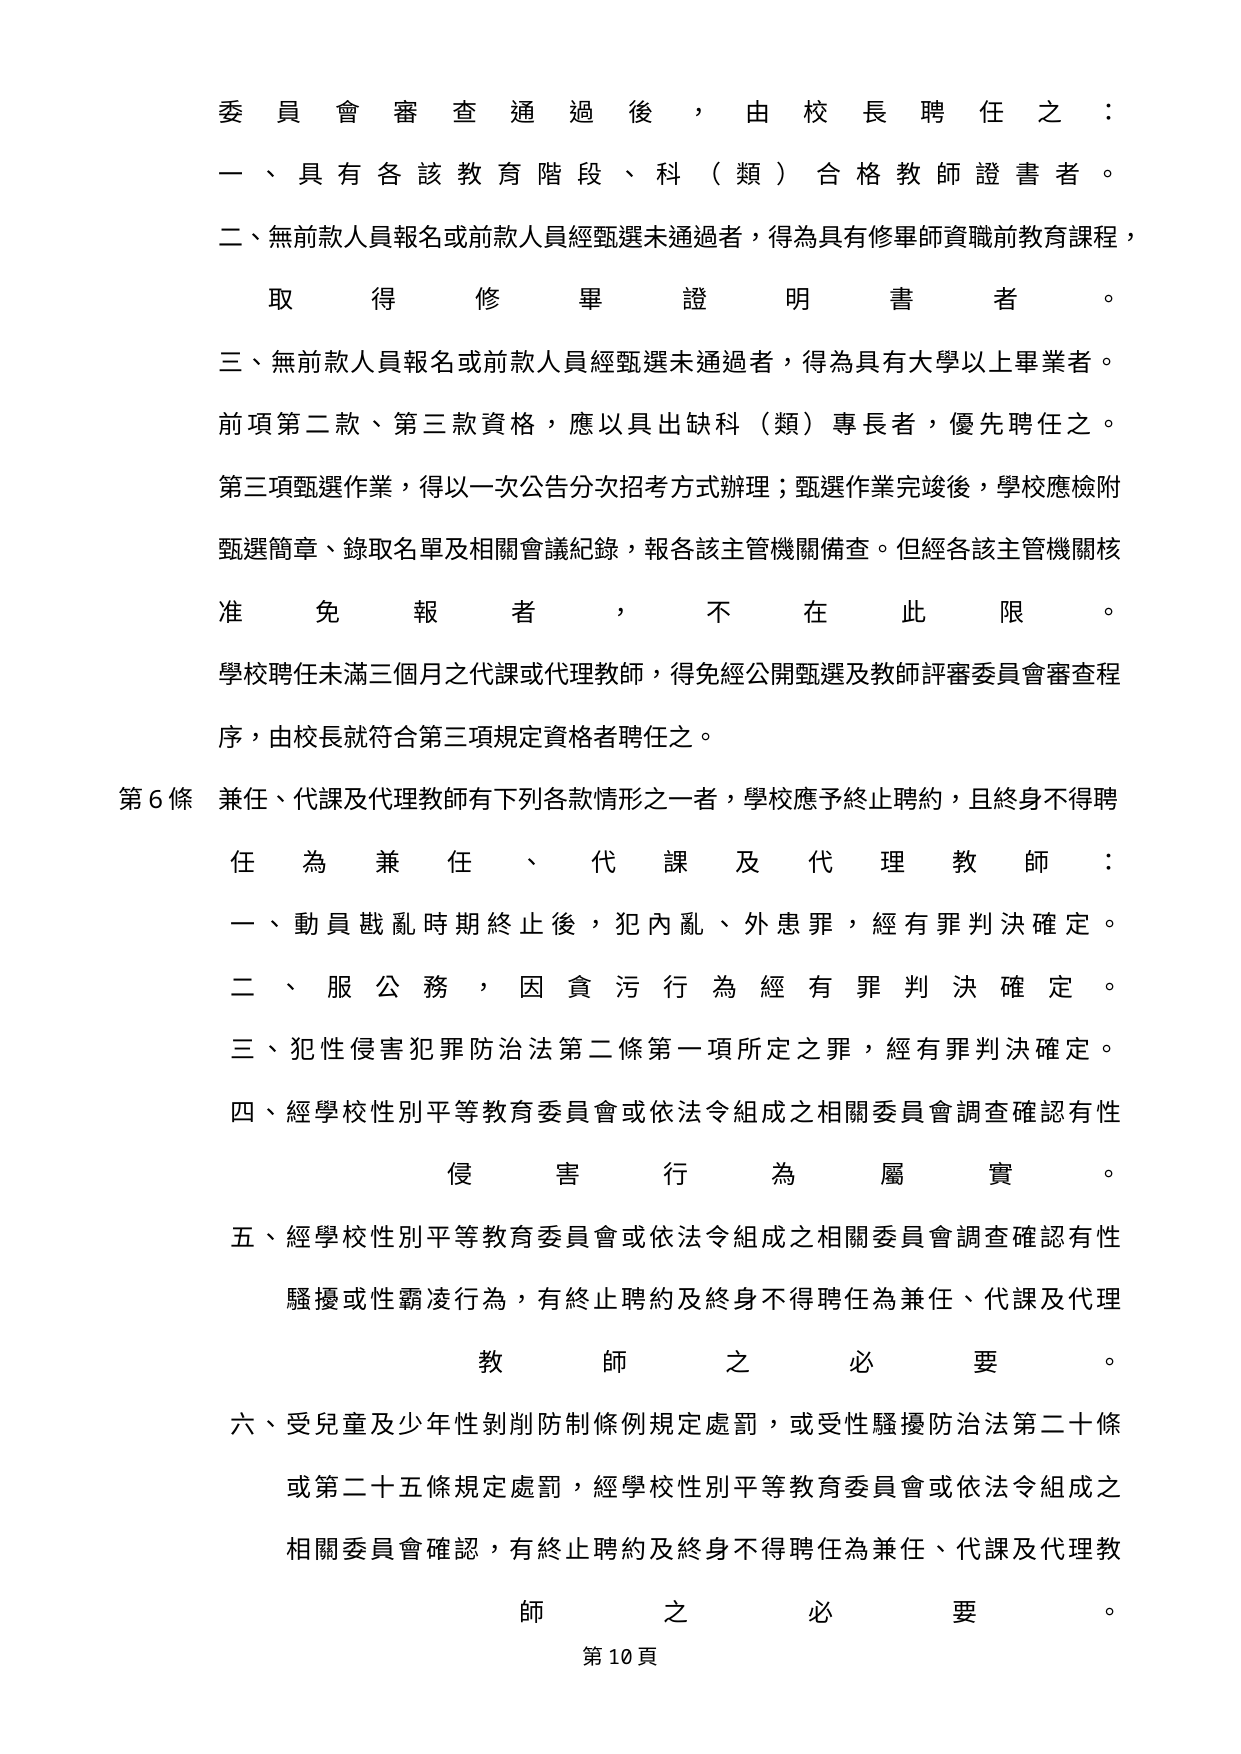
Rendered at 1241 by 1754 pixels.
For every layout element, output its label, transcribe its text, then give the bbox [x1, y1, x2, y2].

text 取得修畢證明書者。 三、無前款人員報名或前款人員經甄選未通過者，得為具有大學以上畢業者。 前項第二款、第三款資格，應以具出缺科（類）專長者，優先聘任之。 第三項甄選作業，得以一次公告分次招考方式辦理；甄選作業完竣後，學校應檢附甄選簡章、錄取名單及相關會議紀錄，報各該主管機關備查。但經各該主管機關核准免報者，不在此限。 學校聘任未滿三個月之代課或代理教師，得免經公開甄選及教師評審委員會審查程序，由校長就符合第三項規定資格者聘任之。 [218, 256, 1122, 756]
text 第3條 學校聘任兼任教師，應由校長就具有各該教育階段、科（類）合格教師證書者聘任之。 學校藝術才能班因課程安排需要聘任兼任教師，得由校長就校外具藝術專長者聘任之，不受前項規定資格之限制。 學校聘任三個月以上之代課、代理教師，應依下列資格順序公開甄選，經教師評審委員會審查通過後，由校長聘任之： 一、具有各該教育階段、科（類）合格教師證書者。 二、無前款人員報名或前款人員經甄選未通過者，得為具有修畢師資職前教育課程， [118, 68, 1122, 256]
text 第6條 兼任、代課及代理教師有下列各款情形之一者，學校應予終止聘約，且終身不得聘任為兼任、代課及代理教師： 一、動員戡亂時期終止後，犯內亂、外患罪，經有罪判決確定。 二、服公務，因貪污行為經有罪判決確定。 三、犯性侵害犯罪防治法第二條第一項所定之罪，經有罪判決確定。 四、經學校性別平等教育委員會或依法令組成之相關委員會調查確認有性 侵害行為屬實。 五、經學校性別平等教育委員會或依法令組成之相關委員會調查確認有性 騷擾或性霸凌行為，有終止聘約及終身不得聘任為兼任、代課及代理 教師之必要。 六、受兒童及少年性剝削防制條例規定處罰，或受性騷擾防治法第二十條 或第二十五條規定處罰，經學校性別平等教育委員會或依法令組成之 相關委員會確認，有終止聘約及終身不得聘任為兼任、代課及代理教 師之必要。 [118, 756, 1122, 1631]
